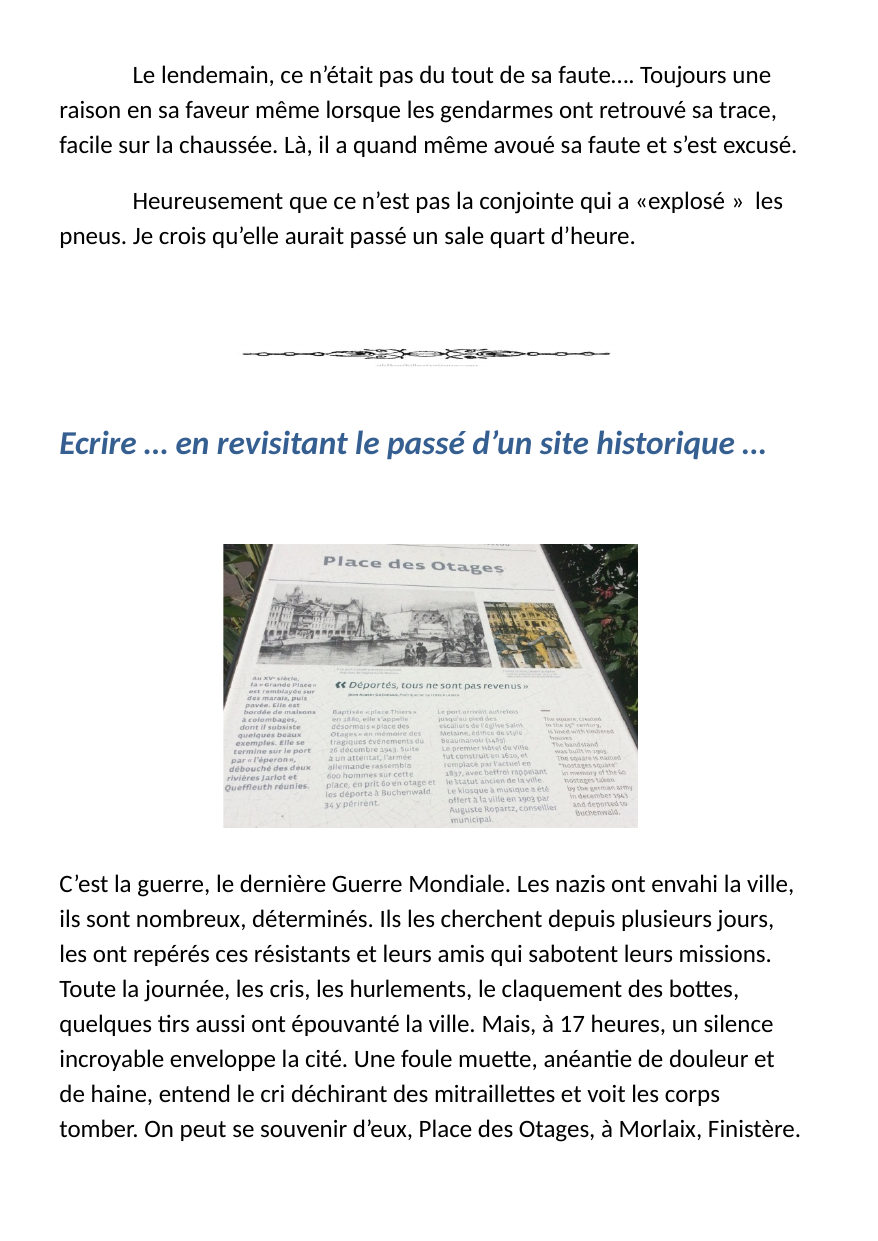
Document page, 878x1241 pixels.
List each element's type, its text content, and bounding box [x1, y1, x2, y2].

text C’est la guerre, le dernière Guerre Mondiale. Les nazis ont envahi la ville, ils sont nombreux, déterminés. Ils les cherchent depuis plusieurs jours, les ont repérés ces résistants et leurs amis qui sabotent leurs missions. Toute la journée, les cris, les hurlements, le claquement des bottes, quelques tirs aussi ont épouvanté la ville. Mais, à 17 heures, un silence incroyable enveloppe la cité. Une foule muette, anéantie de douleur et de haine, entend le cri déchirant des mitraillettes et voit les corps tomber. On peut se souvenir d’eux, Place des Otages, à Morlaix, Finistère. [59, 868, 802, 1144]
picture [204, 340, 657, 367]
text Heureusement que ce n’est pas la conjointe qui a «explosé » les pneus. Je crois qu’elle aurait passé un sale quart d’heure. [59, 185, 802, 250]
text Le lendemain, ce n’était pas du tout de sa faute…. Toujours une raison en sa faveur même lorsque les gendarmes ont retrouvé sa trace, facile sur la chaussée. Là, il a quand même avoué sa faute et s’est excusé. [59, 59, 802, 159]
text Ecrire … en revisitant le passé d’un site historique … [59, 422, 802, 463]
picture [223, 544, 638, 828]
